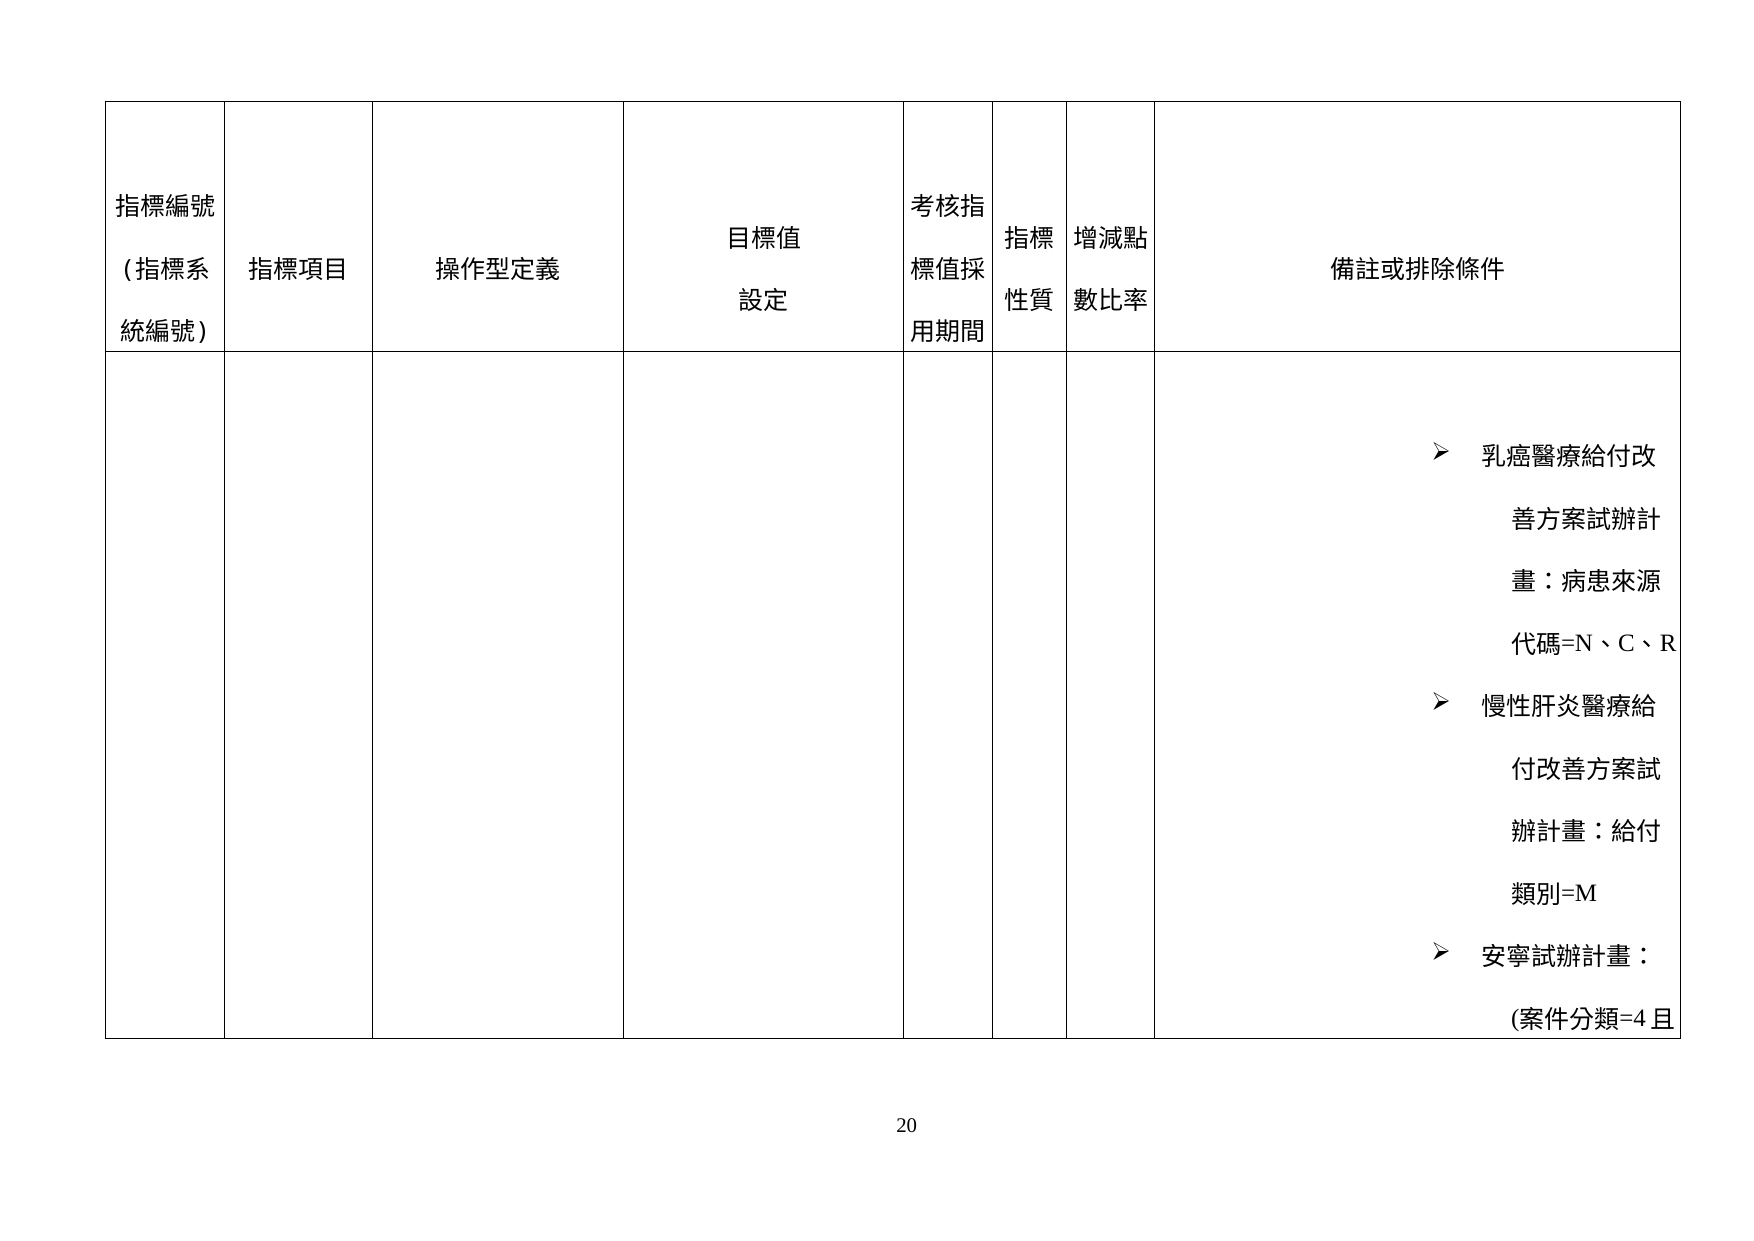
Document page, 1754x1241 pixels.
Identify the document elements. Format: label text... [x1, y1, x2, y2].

table_header 備註或排除條件 [1155, 102, 1680, 351]
table_cell [993, 352, 1066, 1038]
table_header 指標編號 (指標系統編號) [106, 102, 224, 351]
table_header 增減點數比率 [1067, 102, 1154, 351]
table_cell [225, 352, 372, 1038]
table_cell [1067, 352, 1154, 1038]
table_header 操作型定義 [373, 102, 623, 351]
table_cell 分子分母之母體資料範圍皆需限定為DRGs案件。 分母定義：CMI_3日內跨院急診率= Σ (各DRG案件數＊各DRG相對權重_3日內跨院急診率) /DRGs總案件數 分子定義： 住院DRGs案件之出院後3日內跨院急診率= 住院DRGs案件出院後3日內跨院急診案件數/ DRGs出院案件數 ※DRGs案件：需為本署醫管組公告的DRG碼範圍內，相對權重>0的DRG碼，且排除下列住院案件：(說明：在排除下列住院案件時，除DZ案件直接排除該筆清單外，該住院歸戶案件下任一筆清單符合排除條件時，則該住院歸戶案件排除) 主診斷為癌症（前3碼為C00-C96、全碼為Z510、Z511、Z5111、Z5112、Z08）、主診斷為性態未明腫瘤(前3碼為D37-D48、全碼為J8481、C944、C946)案件 主或次診斷為臟器移植併發症及後續住院(前4碼為Z940-Z944、前5碼為T8600-T8649、T8690-T8699、Z9481-Z9484、前6碼為D89810-D89813、T86810-T86819、T86850-T86859、全碼為T865、Z946、Z9489、Z949)案件 MDC19、MDC20之精神科案件。 主或次診斷為愛滋病(B20)、先天性凝血因子異常(D66、D67、D681、D682、D684)及衛生福利部公告之罕見疾病案件。 判斷罕見疾病案件的方式：住院清單檔中，案件分類非5且符合下列任一條件者即為衛生褔利部公告之罕見疾病案件 不適Tw-DRGs案件特殊註記(TW_DRGS_SUIT_MARK)為5。 ICD錯誤碼(ICD9CM_ERR_CODE_1)欄位第1碼到第 20碼(費用年月「201001~201206」是抓第1碼到第5碼)中有出現5且TW-DRGS碼(TW-DRGS)為空白。 試辦計畫案件。 乳癌醫療給付改善方案試辦計畫：病患來源代碼=N、C、R 慢性肝炎醫療給付改善方案試辦計畫：給付類別=M 安寧試辦計畫：(案件分類=4且給付類別=A)或醫令代碼前三碼為P44 呼吸器試辦計畫：案件分類=4且給付類別=9 週產期試辦計畫：給付類別=D 急性後期照護試辦計畫（PAC）的上游醫院：申報任一醫令代碼為P5113B（下轉評估費）、P5118B(不同團隊下轉醫院評估費)、P5123B(急性醫療醫院轉銜作業獎勵費)； 承作醫院：案件分類為4且試辦計畫為1，依歸戶排除。(費用年月「201401起」才加此條件) 住院日超過30日之個案。 急性病床天數+慢性病床天數>30天 (歸戶後，若該歸戶未申報醫令類別Z，則以累積切帳的【急床+慢床】加總為住院天數；若有申報醫令類別Z，則以切帳最後一筆(即代表案件)的【急床+慢床】為住院天數，住院天數>30天則該歸戶下所有案件皆排除) 使用Extracorporeal Membrane Oxygenation(ECMO)(任一主次處置碼5A15223)之案件。 住院安寧照護案件(案件分類=6)。 其他非屬「醫院醫療給付費用總額」範圍之案件。 醫事機構代碼前二碼為21-27及31-35者。 特約類別非1-4者。 職業傷病案件：部分負擔代碼(PART_CODE)為006或案件分類=A1、A2、A3、A4 代辦膳食費： 職業傷病住院膳食費：案件分類=AZ，歸戶後，AZ個案的醫療費用應為職業傷病案件，多筆住院案件均刪除。(即歸戶後，若該歸戶下有任一案件為AZ案件，則該歸戶的所有案件都排除) 低收入戶住院膳食費：案件分類=DZ，歸戶後，DZ個案的醫療費用仍屬DRG範圍需保留。(即DZ案件直接排除) 精神科強制住院：病患來源=S(代辦精神病嚴重病人送醫及強制住院)或案件分類=B1 結核病代辦案件：部分負擔代碼(PART_CODE)為005或案件分類=C4。 後天免疫缺乏症候群：案件分類為=C1 資訊不完整或錯誤之資料排除(歸戶後處理)： 編碼錯誤：審核結果DRG(EXM_RESULT_DRG_1)及審核結果MDC(EXM_RESULT_MDC_1)均為空白。 尚未出院案件：出院日期(OUT_DATE) 為空白。 申報起迄不連續：申報起日(APPL_S_DATE)與申報迄日(APPL_E_DATE)不連續。同歸戶下的案件依申報起日、申報迄日排序後，若每筆案件都符合「後一筆的申報起日-該筆申報迄日<=1」，就算有連續。 第一筆資料申報起日(APPL_S_DATE)與入院日期(IN_DATE)不相等。 費用為0：申請費用點數(APPL_DOT)+部分負擔金額(PART_AMT)=0。 住院日數為0：急性病床天數(ACU_BED_DAYS)+慢性病床天數(CHR_BED_DAYS)=0 健康新生兒被視為病童：部分負擔代碼(PART_CODE)為903且僅申報57114C、57115C、57116C等3項醫令代碼(ORDER_CODE)之案件。 暫以論量計酬申報之案件：不適Tw-DRGs案件特殊註記(TW_DRGS_SUIT_MARK)為G。 急慢性病床天數不符： 出院日期(OUT_DATE)=入院日期(IN_DATE)，且出院日期(OUT_DATE)- 入院日期(IN_DATE)+1≠急性病床天數(ACU_BED_DAYS)+慢性病床天數(CHR_BED_DAYS)。 出院日期(OUT_DATE)-入院日期(IN_DATE)>急性病床天數(ACU_BED_DAYS)+慢性病床天數(CHR_BED_DAYS)且無任何一筆病患來源(PAT_SOURCE)為4者。 出院日期(OUT_DATE)-入院日期(IN_DATE)<急性病床天數(ACU_BED_DAYS)+慢性病床天數(CHR_BED_DAYS) 使用主動脈內氣球幫浦(IABP)個案：任一處置碼為5A02110、5A02210且特材醫令前五碼為CBA01。(費用年月「201407起」才加此條件)。 任一診斷為生產有合併植入性胎盤(前4碼為O720-O723、O730-O731、前5碼為O4381-O4393、前6碼為O43011-O43199、O43211-O43239)、產後大出血(O721)或產後血液凝固缺損(O723)之案件。 複雜性多重骨盆腔器官脫垂，須同時施行骨盆腔多器官重建手術之個案。 【不適用Tw-DRGs案件特殊註記】為D的案件(依清單排除)。 ※ 案件數：相同【院所、住院日、ID、生日】下，取出院日最晚的那一筆為代表歸戶，若相同【院所、住院日、ID、生日、出院日】仍有多筆, 則取申報期間(起)最晚那一筆為代表作為一個案件，並以該代表案件之DRG為該歸戶之代表DRG。 ※3日內跨院急診案件數：以出院案件為母體，部分負擔非903之案件，按【ID、生日】跨院勾稽距離出院日0至3日內的部分負擔非903急診案件；部分負擔903之案件，按【ID、生日、科別】跨院勾稽距離出院日0至3日內的部分負擔903急診案件。 急診案件：案件分類02且部分負擔第2碼為0。 生日：因急診沒有CHILD_BIRTHDAY，改以BIRTHDAY勾稽。 科別：若同歸戶同DRG申報多筆科別，取清單編號最大的科別為代表。 ※各DRG相對權重_3日內跨院急診率：全國各DRG 之3日內跨院急診率/全國所有DRGs案件之3日內跨院急診率。 說明：此權重由本系統運算，99年的權重以97年為基期計算；100年起的權重以98年為基期計算；10307~10312的權重以101年為基期計算。104年起的權重以102年為基期計算。 105年起的權重以103年為基期計算。 [1155, 352, 1680, 1038]
table_cell [373, 352, 623, 1038]
table_header 指標 性質 [993, 102, 1066, 351]
table_cell [624, 352, 903, 1038]
table_header 考核指標值採用期間 [904, 102, 992, 351]
table_header 目標值 設定 [624, 102, 903, 351]
table_cell [904, 352, 992, 1038]
table_cell [106, 352, 224, 1038]
table_header 指標項目 [225, 102, 372, 351]
